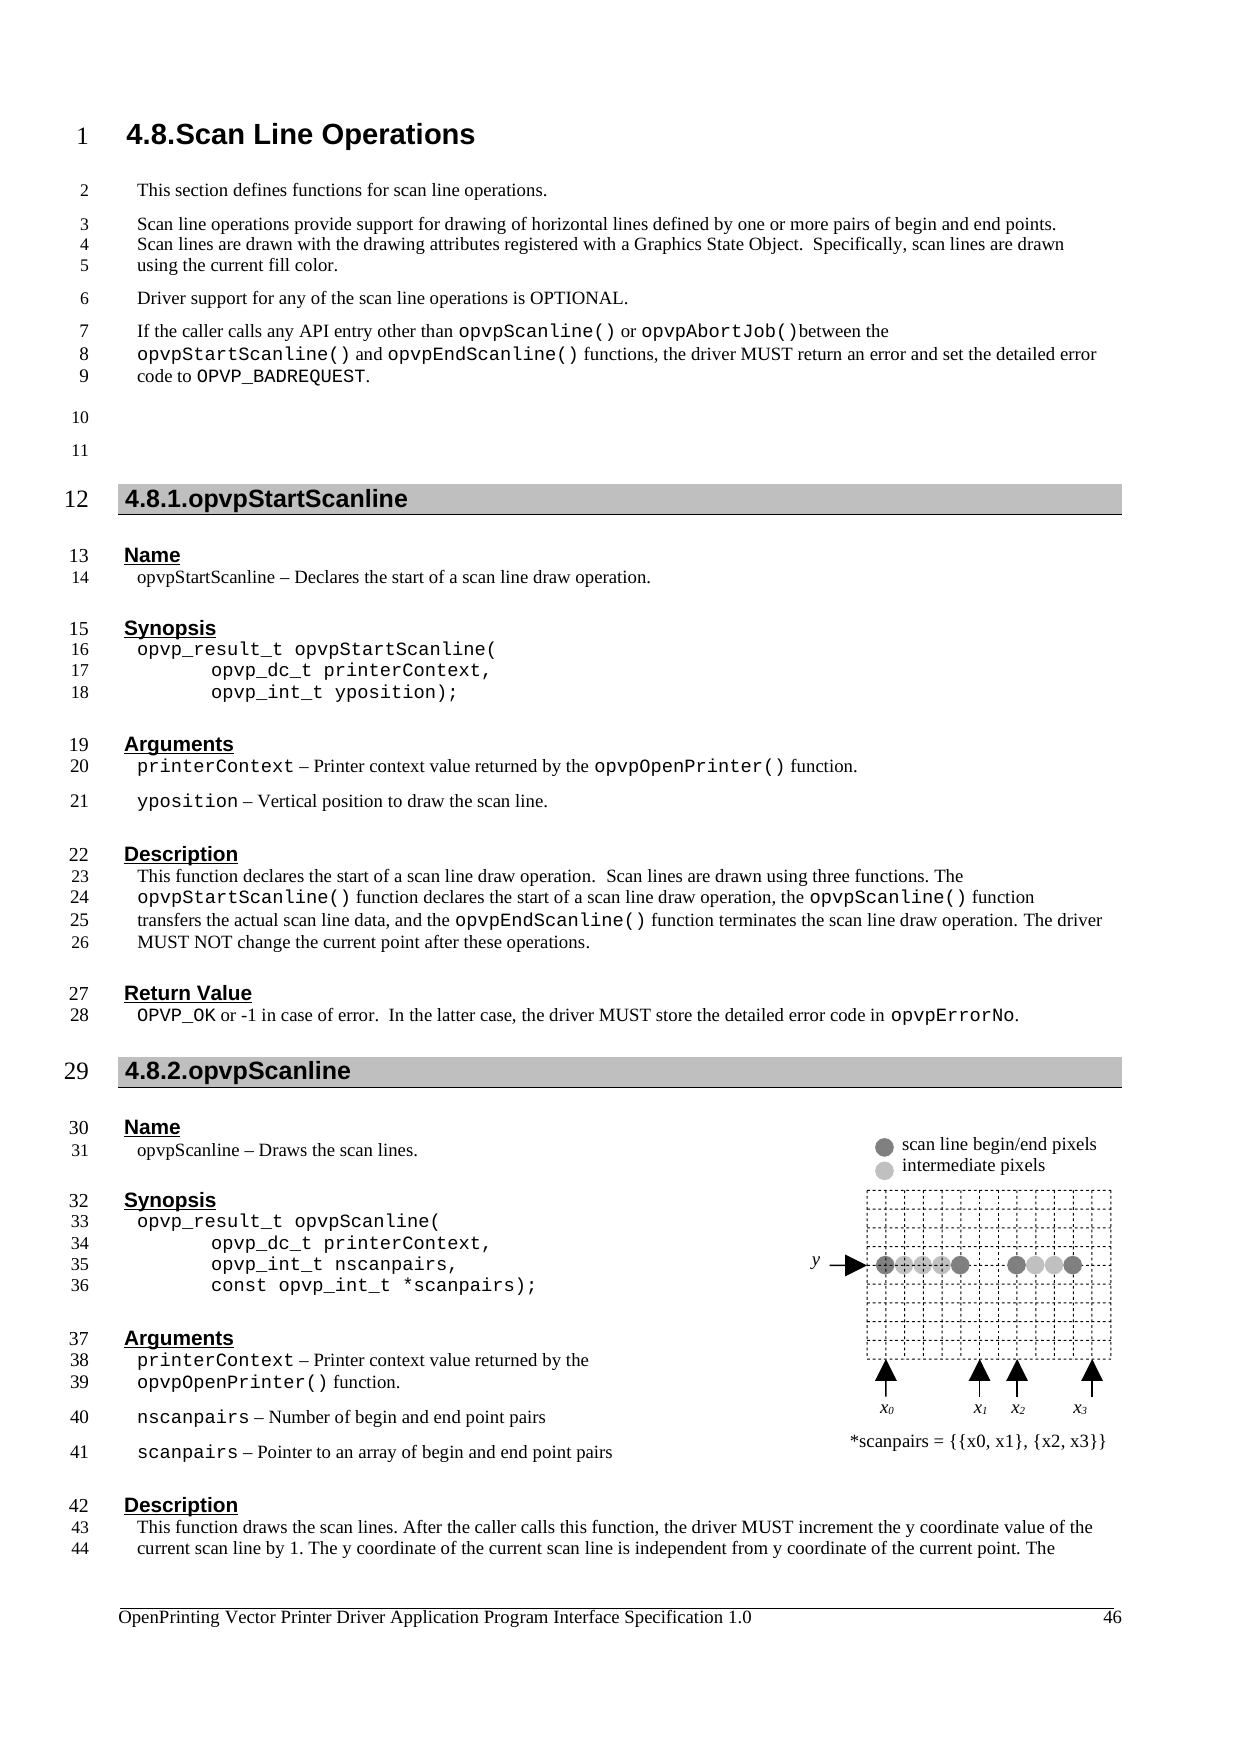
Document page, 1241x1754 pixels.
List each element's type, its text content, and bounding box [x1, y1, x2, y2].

text Scan line operations provide support for drawing of horizontal lines defined by one or more pairs of begin and end points. Scan lines are drawn with the drawing attributes registered with a Graphics State Object. Specifically, scan lines are drawn using the current fill color. [137, 213, 1103, 275]
text This function declares the start of a scan line draw operation. Scan lines are drawn using three functions. The opvpStartScanline() function declares the start of a scan line draw operation, the opvpScanline() function transfers the actual scan line data, and the opvpEndScanline() function terminates the scan line draw operation. The driver MUST NOT change the current point after these operations. [137, 866, 1103, 952]
text This function draws the scan lines. After the caller calls this function, the driver MUST increment the y coordinate value of the current scan line by 1. The y coordinate of the current scan line is independent from y coordinate of the current point. The [137, 1517, 1103, 1558]
text yposition – Vertical position to draw the scan line. [137, 791, 1103, 814]
text nscanpairs – Number of begin and end point pairs [137, 1407, 1103, 1430]
subtitle Arguments [118, 733, 1122, 756]
subtitle Name [118, 1116, 1122, 1139]
text opvpScanline – Draws the scan lines. [137, 1139, 1103, 1160]
subtitle opvpStartScanline [118, 484, 1122, 514]
subtitle Name [118, 544, 1122, 567]
subtitle Scan Line Operations [118, 118, 1122, 151]
text scanpairs – Pointer to an array of begin and end point pairs [137, 1442, 1103, 1465]
text If the caller calls any API entry other than opvpScanline() or opvpAbortJob()between the opvpStartScanline() and opvpEndScanline() functions, the driver MUST return an error and set the detailed error code to OPVP_BADREQUEST. [137, 321, 1103, 389]
subtitle Description [118, 1494, 1122, 1517]
text opvp_result_t opvpStartScanline( opvp_dc_t printerContext, opvp_int_t yposition); [137, 640, 1103, 704]
subtitle Synopsis [118, 617, 1122, 640]
text This section defines functions for scan line operations. [137, 180, 1103, 201]
subtitle Return Value [118, 982, 1122, 1005]
subtitle Arguments [118, 1326, 1122, 1350]
text opvp_result_t opvpScanline( opvp_dc_t printerContext, opvp_int_t nscanpairs, const opvp_int_t *scanpairs); [137, 1212, 1103, 1297]
text printerContext – Printer context value returned by the opvpOpenPrinter() function. [137, 756, 1103, 779]
subtitle Description [118, 843, 1122, 866]
subtitle Synopsis [118, 1189, 1122, 1212]
subtitle opvpScanline [118, 1057, 1122, 1087]
text Driver support for any of the scan line operations is OPTIONAL. [137, 288, 1103, 309]
text OPVP_OK or -1 in case of error. In the latter case, the driver MUST store the detailed error code in opvpErrorNo. [137, 1005, 1103, 1027]
text opvpStartScanline – Declares the start of a scan line draw operation. [137, 567, 1103, 588]
text printerContext – Printer context value returned by the opvpOpenPrinter() function. [137, 1350, 1103, 1395]
